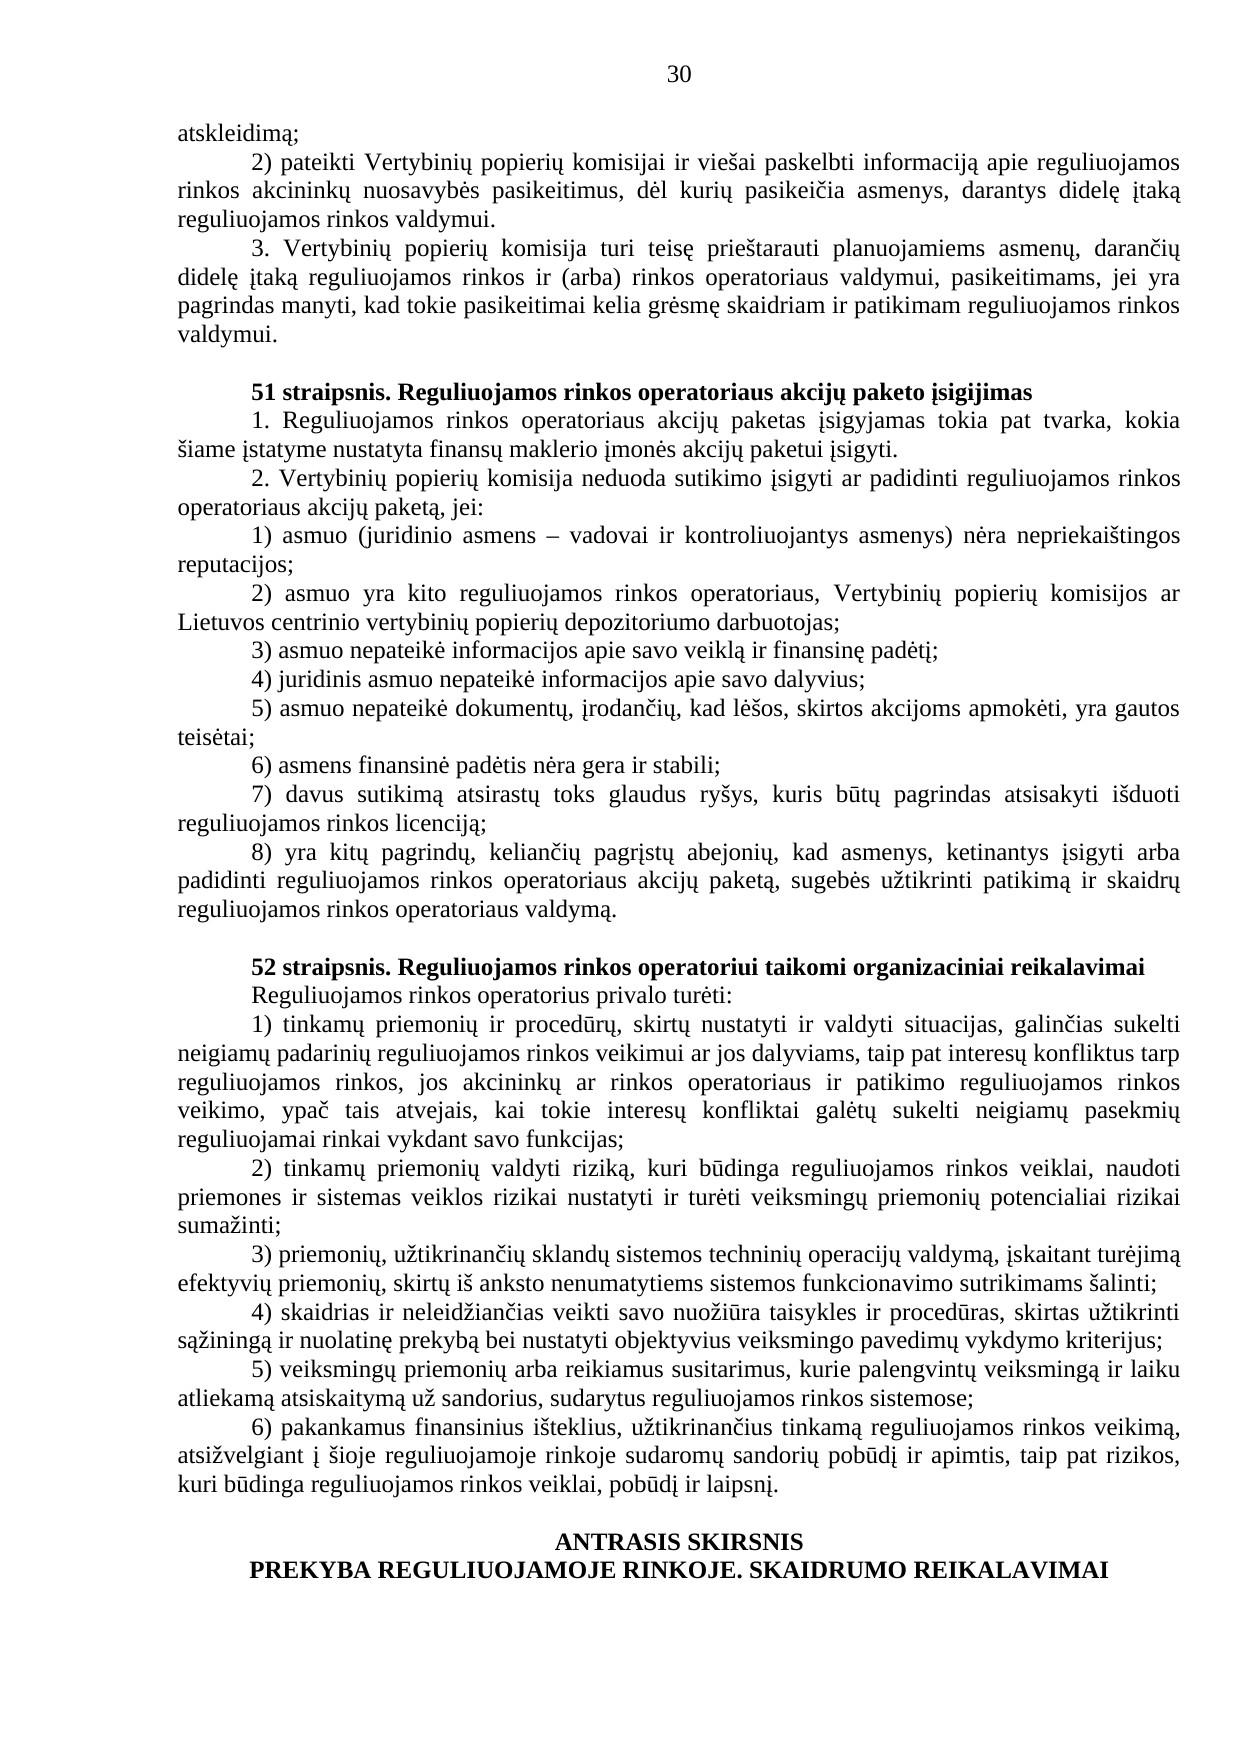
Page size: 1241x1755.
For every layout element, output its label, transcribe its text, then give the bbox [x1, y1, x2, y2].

text 4) juridinis asmuo nepateikė informacijos apie savo dalyvius; [177, 664, 1181, 693]
text 1. Reguliuojamos rinkos operatoriaus akcijų paketas įsigyjamas tokia pat tvarka, kokia šiame įstatyme nustatyta finansų maklerio įmonės akcijų paketui įsigyti. [177, 406, 1181, 463]
text 51 straipsnis. Reguliuojamos rinkos operatoriaus akcijų paketo įsigijimas [177, 377, 1181, 406]
text 3) priemonių, užtikrinančių sklandų sistemos techninių operacijų valdymą, įskaitant turėjimą efektyvių priemonių, skirtų iš anksto nenumatytiems sistemos funkcionavimo sutrikimams šalinti; [177, 1239, 1181, 1297]
text atskleidimą; [177, 118, 1181, 147]
text 2. Vertybinių popierių komisija neduoda sutikimo įsigyti ar padidinti reguliuojamos rinkos operatoriaus akcijų paketą, jei: [177, 463, 1181, 521]
text PREKYBA REGULIUOJAMOJE RINKOJE. SKAIDRUMO REIKALAVIMAI [177, 1556, 1181, 1584]
text 3. Vertybinių popierių komisija turi teisę prieštarauti planuojamiems asmenų, darančių didelę įtaką reguliuojamos rinkos ir (arba) rinkos operatoriaus valdymui, pasikeitimams, jei yra pagrindas manyti, kad tokie pasikeitimai kelia grėsmę skaidriam ir patikimam reguliuojamos rinkos valdymui. [177, 233, 1181, 348]
text Reguliuojamos rinkos operatorius privalo turėti: [177, 981, 1181, 1009]
text 5) veiksmingų priemonių arba reikiamus susitarimus, kurie palengvintų veiksmingą ir laiku atliekamą atsiskaitymą už sandorius, sudarytus reguliuojamos rinkos sistemose; [177, 1354, 1181, 1412]
text ANTRASIS SKIRSNIS [177, 1527, 1181, 1556]
text 2) pateikti Vertybinių popierių komisijai ir viešai paskelbti informaciją apie reguliuojamos rinkos akcininkų nuosavybės pasikeitimus, dėl kurių pasikeičia asmenys, darantys didelę įtaką reguliuojamos rinkos valdymui. [177, 147, 1181, 233]
text 6) pakankamus finansinius išteklius, užtikrinančius tinkamą reguliuojamos rinkos veikimą, atsižvelgiant į šioje reguliuojamoje rinkoje sudaromų sandorių pobūdį ir apimtis, taip pat rizikos, kuri būdinga reguliuojamos rinkos veiklai, pobūdį ir laipsnį. [177, 1412, 1181, 1498]
text 8) yra kitų pagrindų, keliančių pagrįstų abejonių, kad asmenys, ketinantys įsigyti arba padidinti reguliuojamos rinkos operatoriaus akcijų paketą, sugebės užtikrinti patikimą ir skaidrų reguliuojamos rinkos operatoriaus valdymą. [177, 837, 1181, 923]
text 2) asmuo yra kito reguliuojamos rinkos operatoriaus, Vertybinių popierių komisijos ar Lietuvos centrinio vertybinių popierių depozitoriumo darbuotojas; [177, 578, 1181, 636]
text 6) asmens finansinė padėtis nėra gera ir stabili; [177, 751, 1181, 779]
text 2) tinkamų priemonių valdyti riziką, kuri būdinga reguliuojamos rinkos veiklai, naudoti priemones ir sistemas veiklos rizikai nustatyti ir turėti veiksmingų priemonių potencialiai rizikai sumažinti; [177, 1153, 1181, 1239]
text 5) asmuo nepateikė dokumentų, įrodančių, kad lėšos, skirtos akcijoms apmokėti, yra gautos teisėtai; [177, 693, 1181, 751]
text 7) davus sutikimą atsirastų toks glaudus ryšys, kuris būtų pagrindas atsisakyti išduoti reguliuojamos rinkos licenciją; [177, 779, 1181, 837]
text 52 straipsnis. Reguliuojamos rinkos operatoriui taikomi organizaciniai reikalavimai [177, 952, 1181, 981]
text 1) tinkamų priemonių ir procedūrų, skirtų nustatyti ir valdyti situacijas, galinčias sukelti neigiamų padarinių reguliuojamos rinkos veikimui ar jos dalyviams, taip pat interesų konfliktus tarp reguliuojamos rinkos, jos akcininkų ar rinkos operatoriaus ir patikimo reguliuojamos rinkos veikimo, ypač tais atvejais, kai tokie interesų konfliktai galėtų sukelti neigiamų pasekmių reguliuojamai rinkai vykdant savo funkcijas; [177, 1009, 1181, 1153]
text 3) asmuo nepateikė informacijos apie savo veiklą ir finansinę padėtį; [177, 636, 1181, 664]
text 4) skaidrias ir neleidžiančias veikti savo nuožiūra taisykles ir procedūras, skirtas užtikrinti sąžiningą ir nuolatinę prekybą bei nustatyti objektyvius veiksmingo pavedimų vykdymo kriterijus; [177, 1297, 1181, 1354]
text 1) asmuo (juridinio asmens – vadovai ir kontroliuojantys asmenys) nėra nepriekaištingos reputacijos; [177, 521, 1181, 578]
